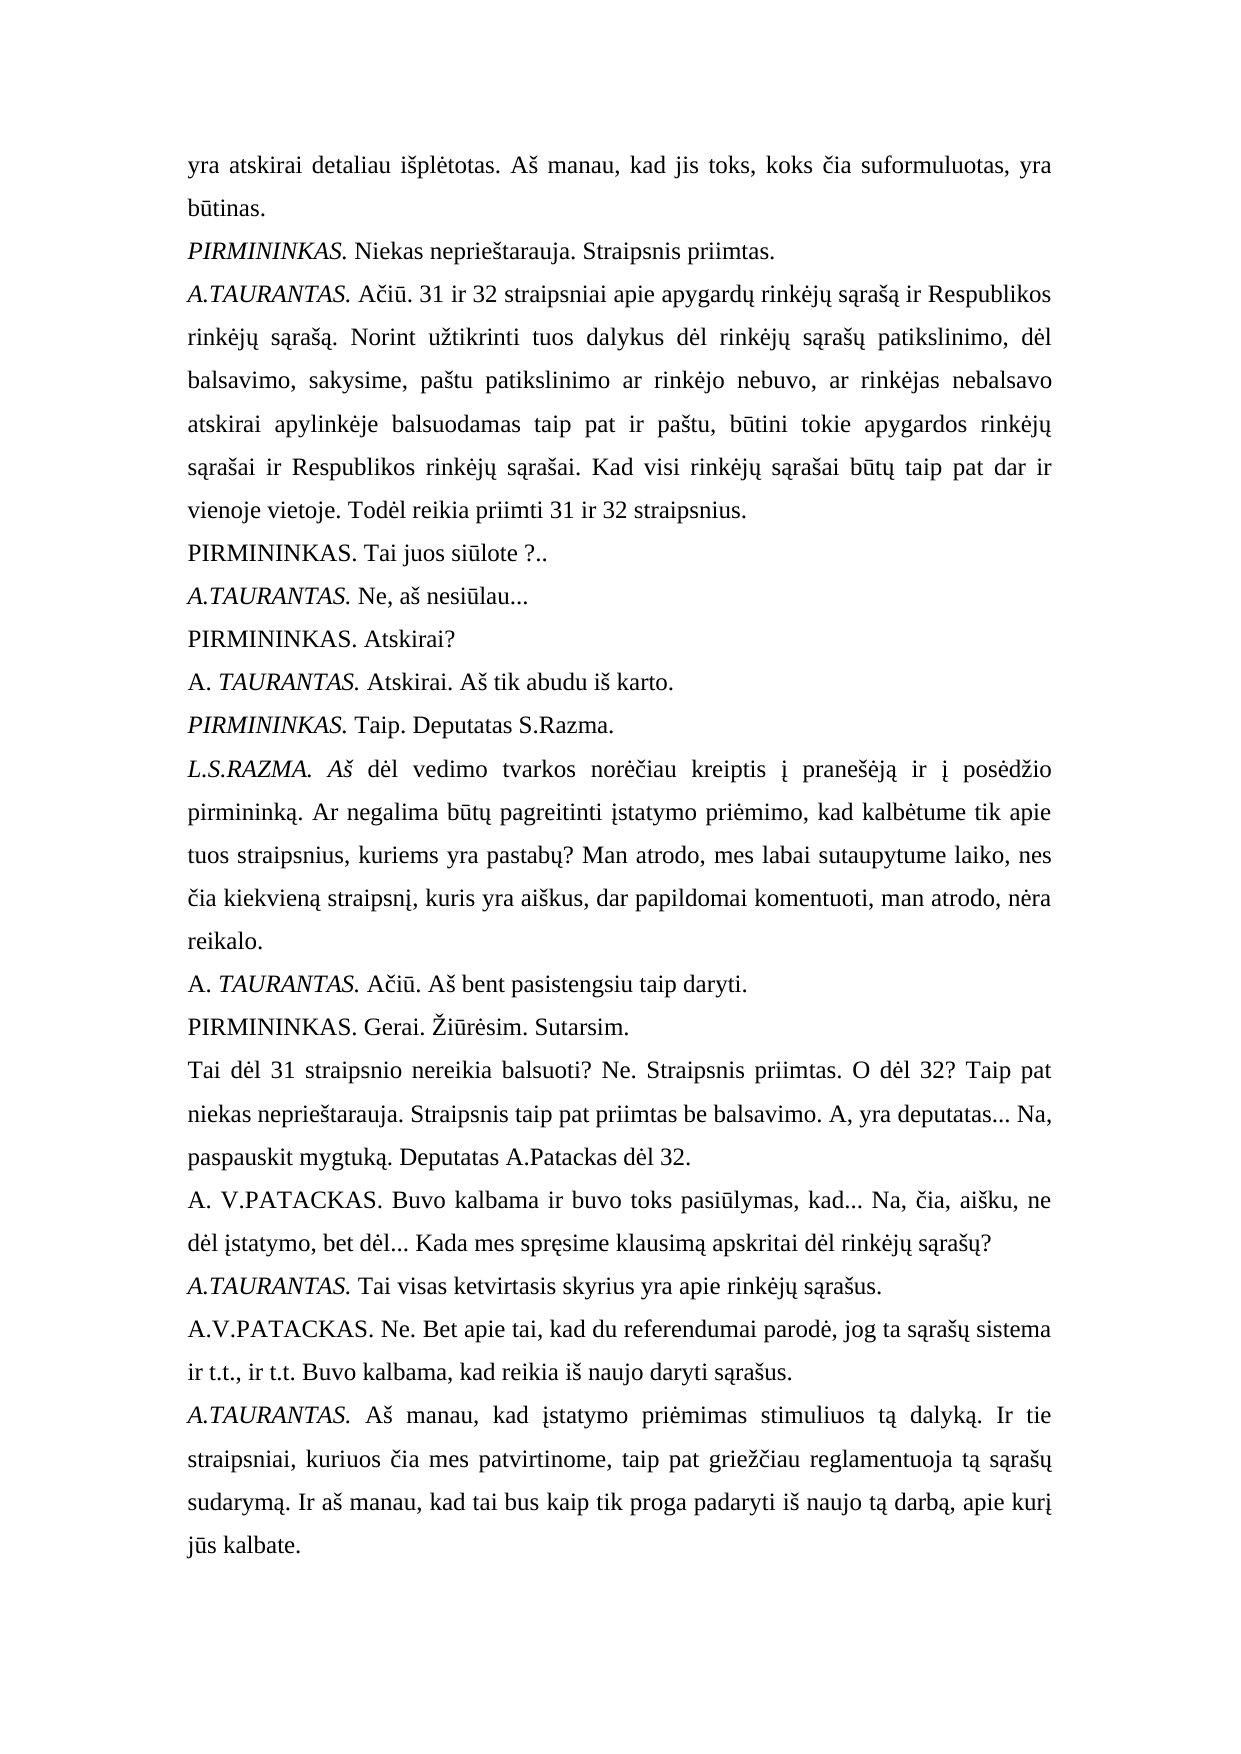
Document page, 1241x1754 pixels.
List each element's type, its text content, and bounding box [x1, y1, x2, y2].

text A.V.PATACKAS. Ne. Bet apie tai, kad du referendumai parodė, jog ta sąrašų sistema ir t.t., ir t.t. Buvo kalbama, kad reikia iš naujo daryti sąrašus. [187, 1314, 1053, 1386]
text yra atskirai detaliau išplėtotas. Aš manau, kad jis toks, koks čia suformuluotas, yra būtinas. [187, 150, 1053, 222]
text PIRMININKAS. Niekas neprieštarauja. Straipsnis priimtas. [187, 236, 1053, 265]
text A.TAURANTAS. Ne, aš nesiūlau... [187, 581, 1053, 610]
text A. TAURANTAS. Atskirai. Aš tik abudu iš karto. [187, 667, 1053, 696]
text A.TAURANTAS. Tai visas ketvirtasis skyrius yra apie rinkėjų sąrašus. [187, 1271, 1053, 1300]
text PIRMININKAS. Gerai. Žiūrėsim. Sutarsim. [187, 1012, 1053, 1041]
text PIRMININKAS. Atskirai? [187, 624, 1053, 653]
text A. V.PATACKAS. Buvo kalbama ir buvo toks pasiūlymas, kad... Na, čia, aišku, ne dėl įstatymo, bet dėl... Kada mes spręsime klausimą apskritai dėl rinkėjų sąrašų? [187, 1185, 1053, 1257]
text A. TAURANTAS. Ačiū. Aš bent pasistengsiu taip daryti. [187, 969, 1053, 998]
text A.TAURANTAS. Ačiū. 31 ir 32 straipsniai apie apygardų rinkėjų sąrašą ir Respublikos rinkėjų sąrašą. Norint užtikrinti tuos dalykus dėl rinkėjų sąrašų patikslinimo, dėl balsavimo, sakysime, paštu patikslinimo ar rinkėjo nebuvo, ar rinkėjas nebalsavo atskirai apylinkėje balsuodamas taip pat ir paštu, būtini tokie apygardos rinkėjų sąrašai ir Respublikos rinkėjų sąrašai. Kad visi rinkėjų sąrašai būtų taip pat dar ir vienoje vietoje. Todėl reikia priimti 31 ir 32 straipsnius. [187, 279, 1053, 524]
text PIRMININKAS. Tai juos siūlote ?.. [187, 538, 1053, 567]
text A.TAURANTAS. Aš manau, kad įstatymo priėmimas stimuliuos tą dalyką. Ir tie straipsniai, kuriuos čia mes patvirtinome, taip pat griežčiau reglamentuoja tą sąrašų sudarymą. Ir aš manau, kad tai bus kaip tik proga padaryti iš naujo tą darbą, apie kurį jūs kalbate. [187, 1401, 1053, 1559]
text PIRMININKAS. Taip. Deputatas S.Razma. [187, 711, 1053, 739]
text Tai dėl 31 straipsnio nereikia balsuoti? Ne. Straipsnis priimtas. O dėl 32? Taip pat niekas neprieštarauja. Straipsnis taip pat priimtas be balsavimo. A, yra deputatas... Na, paspauskit mygtuką. Deputatas A.Patackas dėl 32. [187, 1056, 1053, 1171]
text L.S.RAZMA. Aš dėl vedimo tvarkos norėčiau kreiptis į pranešėją ir į posėdžio pirmininką. Ar negalima būtų pagreitinti įstatymo priėmimo, kad kalbėtume tik apie tuos straipsnius, kuriems yra pastabų? Man atrodo, mes labai sutaupytume laiko, nes čia kiekvieną straipsnį, kuris yra aiškus, dar papildomai komentuoti, man atrodo, nėra reikalo. [187, 754, 1053, 955]
